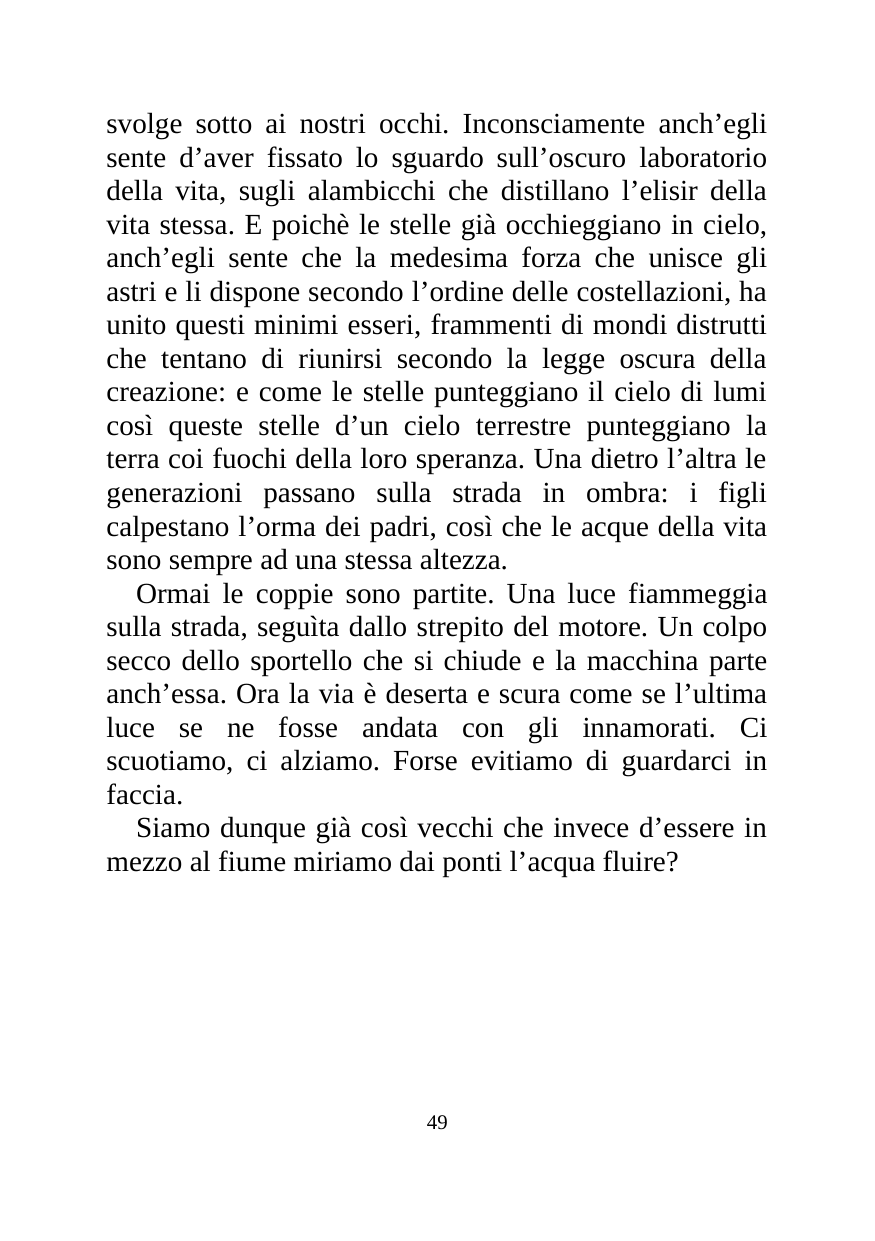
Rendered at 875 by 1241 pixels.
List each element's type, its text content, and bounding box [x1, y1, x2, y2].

text svolge sotto ai nostri occhi. Inconsciamente anch’egli sente d’aver fissato lo sguardo sull’oscuro laboratorio della vita, sugli alambicchi che distillano l’elisir della vita stessa. E poichè le stelle già occhieggiano in cielo, anch’egli sente che la medesima forza che unisce gli astri e li dispone secondo l’ordine delle costellazioni, ha unito questi minimi esseri, frammenti di mondi distrutti che tentano di riunirsi secondo la legge oscura della creazione: e come le stelle punteggiano il cielo di lumi così queste stelle d’un cielo terrestre punteggiano la terra coi fuochi della loro speranza. Una dietro l’altra le generazioni passano sulla strada in ombra: i figli calpestano l’orma dei padri, così che le acque della vita sono sempre ad una stessa altezza. [106, 106, 768, 576]
text Ormai le coppie sono partite. Una luce fiammeggia sulla strada, seguìta dallo strepito del motore. Un colpo secco dello sportello che si chiude e la macchina parte anch’essa. Ora la via è deserta e scura come se l’ultima luce se ne fosse andata con gli innamorati. Ci scuotiamo, ci alziamo. Forse evitiamo di guardarci in faccia. [106, 576, 768, 811]
text Siamo dunque già così vecchi che invece d’essere in mezzo al fiume miriamo dai ponti l’acqua fluire? [106, 811, 768, 878]
